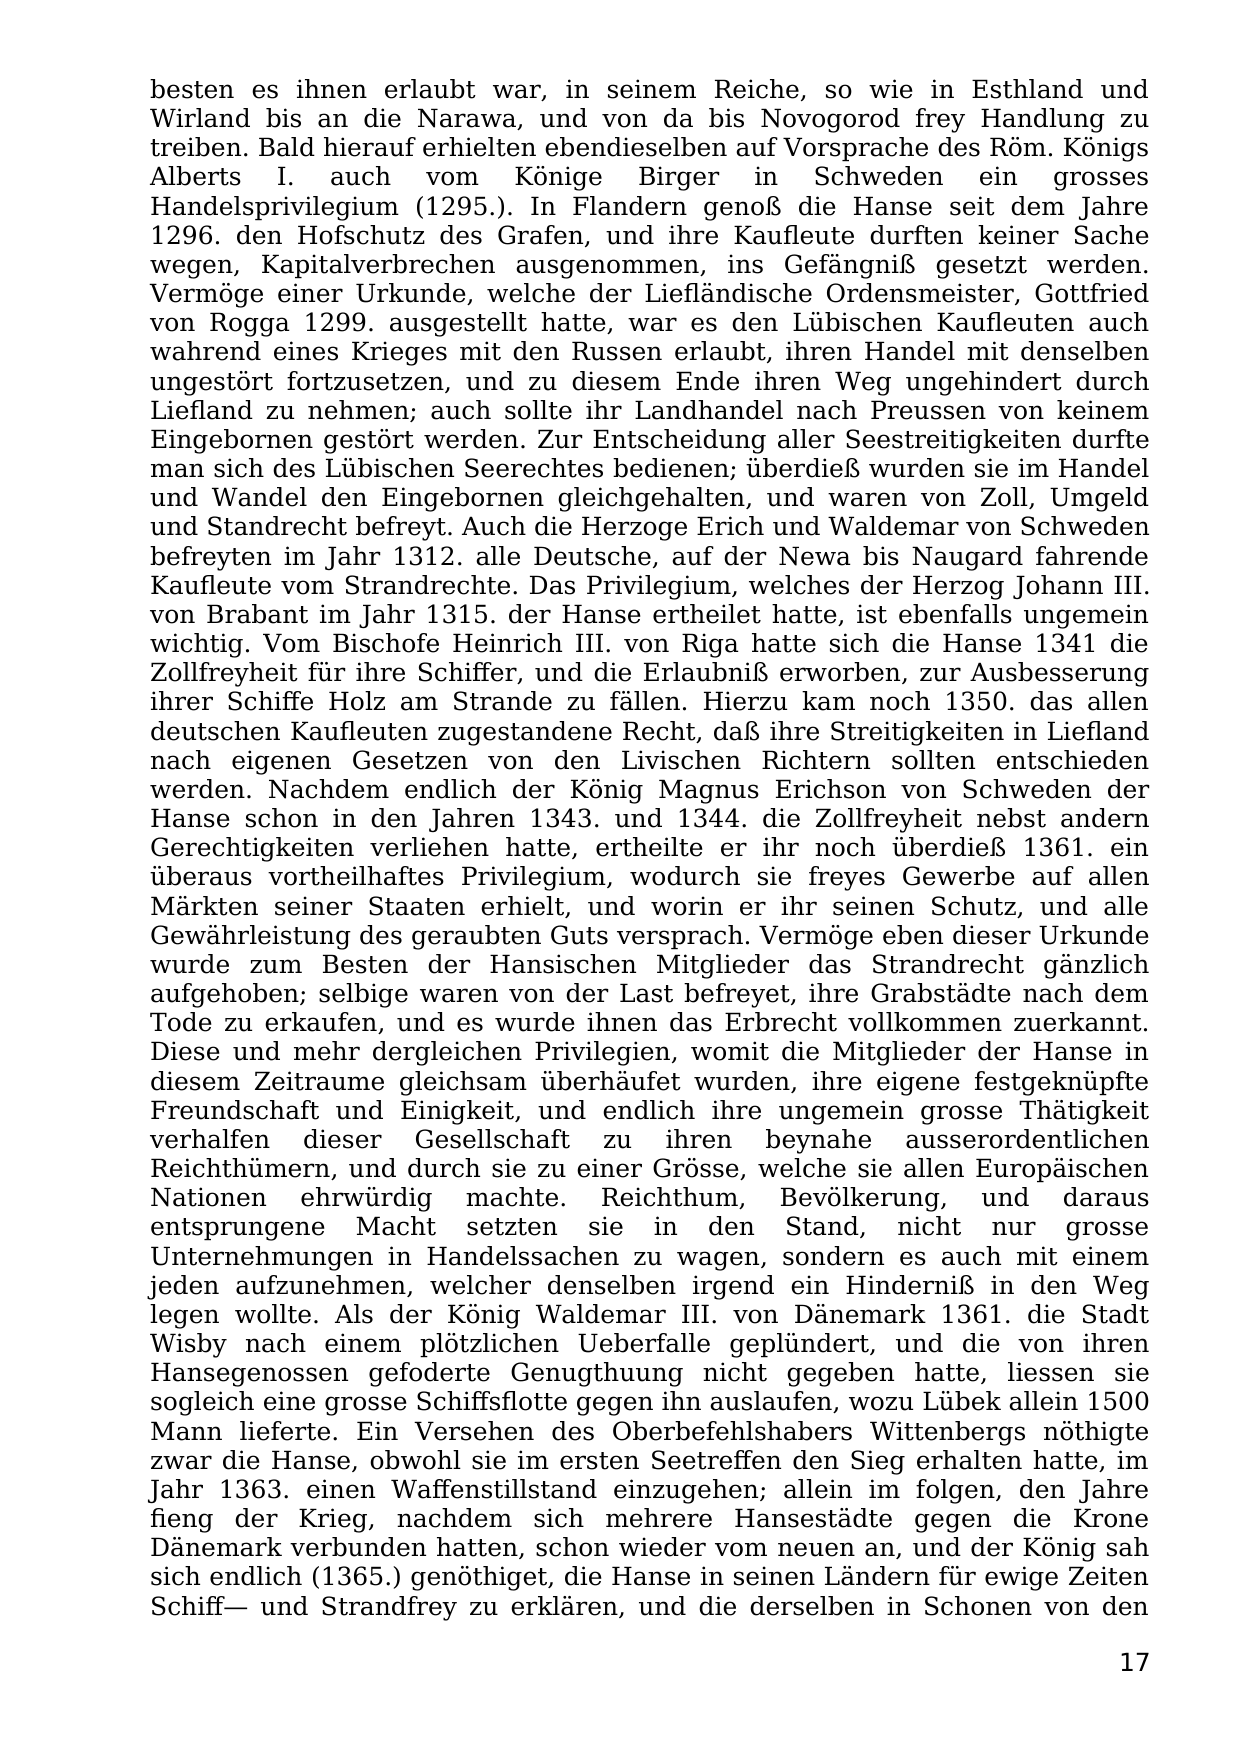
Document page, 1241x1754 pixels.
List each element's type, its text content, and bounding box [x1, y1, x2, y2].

text besten es ihnen erlaubt war, in seinem Reiche, so wie in Esthland und Wirland bis an die Narawa, und von da bis Novogorod frey Handlung zu treiben. Bald hierauf erhielten ebendieselben auf Vorsprache des Röm. Königs Alberts I. auch vom Könige Birger in Schweden ein grosses Handelsprivilegium (1295.). In Flandern genoß die Hanse seit dem Jahre 1296. den Hofschutz des Grafen, und ihre Kaufleute durften keiner Sache wegen, Kapitalverbrechen ausgenommen, ins Gefängniß gesetzt werden. Vermöge einer Urkunde, welche der Liefländische Ordensmeister, Gottfried von Rogga 1299. ausgestellt hatte, war es den Lübischen Kaufleuten auch wahrend eines Krieges mit den Russen erlaubt, ihren Handel mit denselben ungestört fortzusetzen, und zu diesem Ende ihren Weg ungehindert durch Liefland zu nehmen; auch sollte ihr Landhandel nach Preussen von keinem Eingebornen gestört werden. Zur Entscheidung aller Seestreitigkeiten durfte man sich des Lübischen Seerechtes bedienen; überdieß wurden sie im Handel und Wandel den Eingebornen gleichgehalten, und waren von Zoll, Umgeld und Standrecht befreyt. Auch die Herzoge Erich und Waldemar von Schweden befreyten im Jahr 1312. alle Deutsche, auf der Newa bis Naugard fahrende Kaufleute vom Strandrechte. Das Privilegium, welches der Herzog Johann III. von Brabant im Jahr 1315. der Hanse ertheilet hatte, ist ebenfalls ungemein wichtig. Vom Bischofe Heinrich III. von Riga hatte sich die Hanse 1341 die Zollfreyheit für ihre Schiffer, und die Erlaubniß erworben, zur Ausbesserung ihrer Schiffe Holz am Strande zu fällen. Hierzu kam noch 1350. das allen deutschen Kaufleuten zugestandene Recht, daß ihre Streitigkeiten in Liefland nach eigenen Gesetzen von den Livischen Richtern sollten entschieden werden. Nachdem endlich der König Magnus Erichson von Schweden der Hanse schon in den Jahren 1343. und 1344. die Zollfreyheit nebst andern Gerechtigkeiten verliehen hatte, ertheilte er ihr noch überdieß 1361. ein überaus vortheilhaftes Privilegium, wodurch sie freyes Gewerbe auf allen Märkten seiner Staaten erhielt, und worin er ihr seinen Schutz, und alle Gewährleistung des geraubten Guts versprach. Vermöge eben dieser Urkunde wurde zum Besten der Hansischen Mitglieder das Strandrecht gänzlich aufgehoben; selbige waren von der Last befreyet, ihre Grabstädte nach dem Tode zu erkaufen, und es wurde ihnen das Erbrecht vollkommen zuerkannt. Diese und mehr dergleichen Privilegien, womit die Mitglieder der Hanse in diesem Zeitraume gleichsam überhäufet wurden, ihre eigene festgeknüpfte Freundschaft und Einigkeit, und endlich ihre ungemein grosse Thätigkeit verhalfen dieser Gesellschaft zu ihren beynahe ausserordentlichen Reichthümern, und durch sie zu einer Grösse, welche sie allen Europäischen Nationen ehrwürdig machte. Reichthum, Bevölkerung, und daraus entsprungene Macht setzten sie in den Stand, nicht nur grosse Unternehmungen in Handelssachen zu wagen, sondern es auch mit einem jeden aufzunehmen, welcher denselben irgend ein Hinderniß in den Weg legen wollte. Als der König Waldemar III. von Dänemark 1361. die Stadt Wisby nach einem plötzlichen Ueberfalle geplündert, und die von ihren Hansegenossen gefoderte Genugthuung nicht gegeben hatte, liessen sie sogleich eine grosse Schiffsflotte gegen ihn auslaufen, wozu Lübek allein 1500 Mann lieferte. Ein Versehen des Oberbefehlshabers Wittenbergs nöthigte zwar die Hanse, obwohl sie im ersten Seetreffen den Sieg erhalten hatte, im Jahr 1363. einen Waffenstillstand einzugehen; allein im folgen, den Jahre fieng der Krieg, nachdem sich mehrere Hansestädte gegen die Krone Dänemark verbunden hatten, schon wieder vom neuen an, und der König sah sich endlich (1365.) genöthiget, die Hanse in seinen Ländern für ewige Zeiten Schiff— und Strandfrey zu erklären, und die derselben in Schonen von den [150, 75, 1151, 1621]
